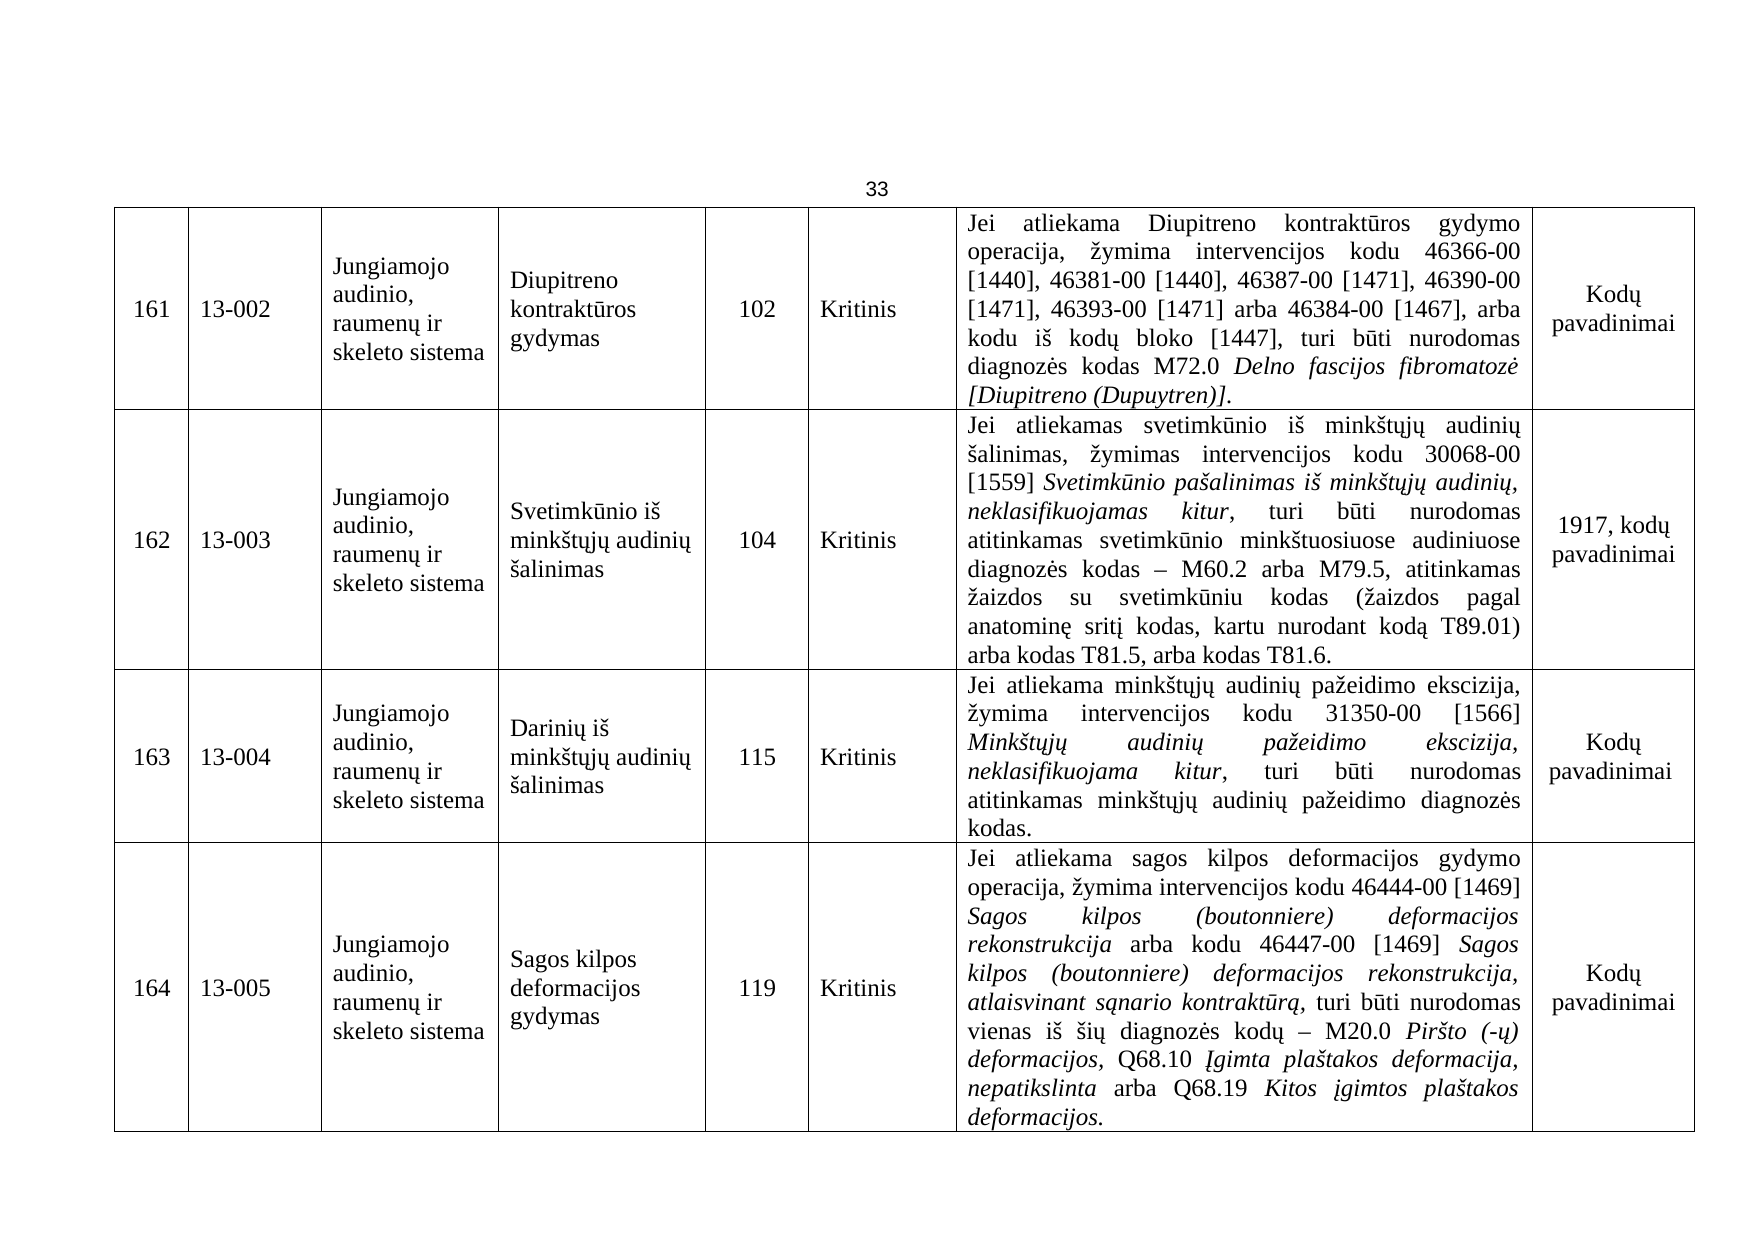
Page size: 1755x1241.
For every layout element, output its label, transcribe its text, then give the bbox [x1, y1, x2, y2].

table_cell 104 [706, 410, 808, 669]
table_cell Jei atliekama sagos kilpos deformacijos gydymo operacija, žymima intervencijos kodu 46444-00 [1469] Sagos kilpos (boutonniere) deformacijos rekonstrukcija arba kodu 46447-00 [1469] Sagos kilpos (boutonniere) deformacijos rekonstrukcija, atlaisvinant sąnario kontraktūrą, turi būti nurodomas vienas iš šių diagnozės kodų – M20.0 Piršto (-ų) deformacijos, Q68.10 Įgimta plaštakos deformacija, nepatikslinta arba Q68.19 Kitos įgimtos plaštakos deformacijos. [957, 843, 1532, 1131]
table_cell Jungiamojo audinio, raumenų ir skeleto sistema [322, 208, 498, 409]
table_cell Jei atliekama minkštųjų audinių pažeidimo ekscizija, žymima intervencijos kodu 31350-00 [1566] Minkštųjų audinių pažeidimo ekscizija, neklasifikuojama kitur, turi būti nurodomas atitinkamas minkštųjų audinių pažeidimo diagnozės kodas. [957, 670, 1532, 842]
table_cell 13-004 [189, 670, 321, 842]
table_cell 115 [706, 670, 808, 842]
table_cell 119 [706, 843, 808, 1131]
table_cell 13-002 [189, 208, 321, 409]
table_cell Diupitreno kontraktūros gydymas [499, 208, 705, 409]
table_cell 13-003 [189, 410, 321, 669]
table_cell Jungiamojo audinio, raumenų ir skeleto sistema [322, 843, 498, 1131]
table_cell Kodų pavadinimai [1533, 843, 1694, 1131]
table_cell Kodų pavadinimai [1533, 208, 1694, 409]
table_cell 161 [115, 208, 188, 409]
table_cell Kodų pavadinimai [1533, 670, 1694, 842]
table_cell Jei atliekamas svetimkūnio iš minkštųjų audinių šalinimas, žymimas intervencijos kodu 30068-00 [1559] Svetimkūnio pašalinimas iš minkštųjų audinių, neklasifikuojamas kitur, turi būti nurodomas atitinkamas svetimkūnio minkštuosiuose audiniuose diagnozės kodas – M60.2 arba M79.5, atitinkamas žaizdos su svetimkūniu kodas (žaizdos pagal anatominę sritį kodas, kartu nurodant kodą T89.01) arba kodas T81.5, arba kodas T81.6. [957, 410, 1532, 669]
table_cell Jungiamojo audinio, raumenų ir skeleto sistema [322, 410, 498, 669]
table_cell 102 [706, 208, 808, 409]
table_cell Kritinis [809, 410, 956, 669]
table_cell 1917, kodų pavadinimai [1533, 410, 1694, 669]
table_cell Kritinis [809, 208, 956, 409]
table_cell Jei atliekama Diupitreno kontraktūros gydymo operacija, žymima intervencijos kodu 46366-00 [1440], 46381-00 [1440], 46387-00 [1471], 46390-00 [1471], 46393-00 [1471] arba 46384-00 [1467], arba kodu iš kodų bloko [1447], turi būti nurodomas diagnozės kodas M72.0 Delno fascijos fibromatozė [Diupitreno (Dupuytren)]. [957, 208, 1532, 409]
table_cell 163 [115, 670, 188, 842]
table_cell Darinių iš minkštųjų audinių šalinimas [499, 670, 705, 842]
table_cell Sagos kilpos deformacijos gydymas [499, 843, 705, 1131]
table_cell 164 [115, 843, 188, 1131]
table_cell 13-005 [189, 843, 321, 1131]
table_cell Kritinis [809, 843, 956, 1131]
table_cell Jungiamojo audinio, raumenų ir skeleto sistema [322, 670, 498, 842]
table_cell Kritinis [809, 670, 956, 842]
table_cell 162 [115, 410, 188, 669]
table_cell Svetimkūnio iš minkštųjų audinių šalinimas [499, 410, 705, 669]
